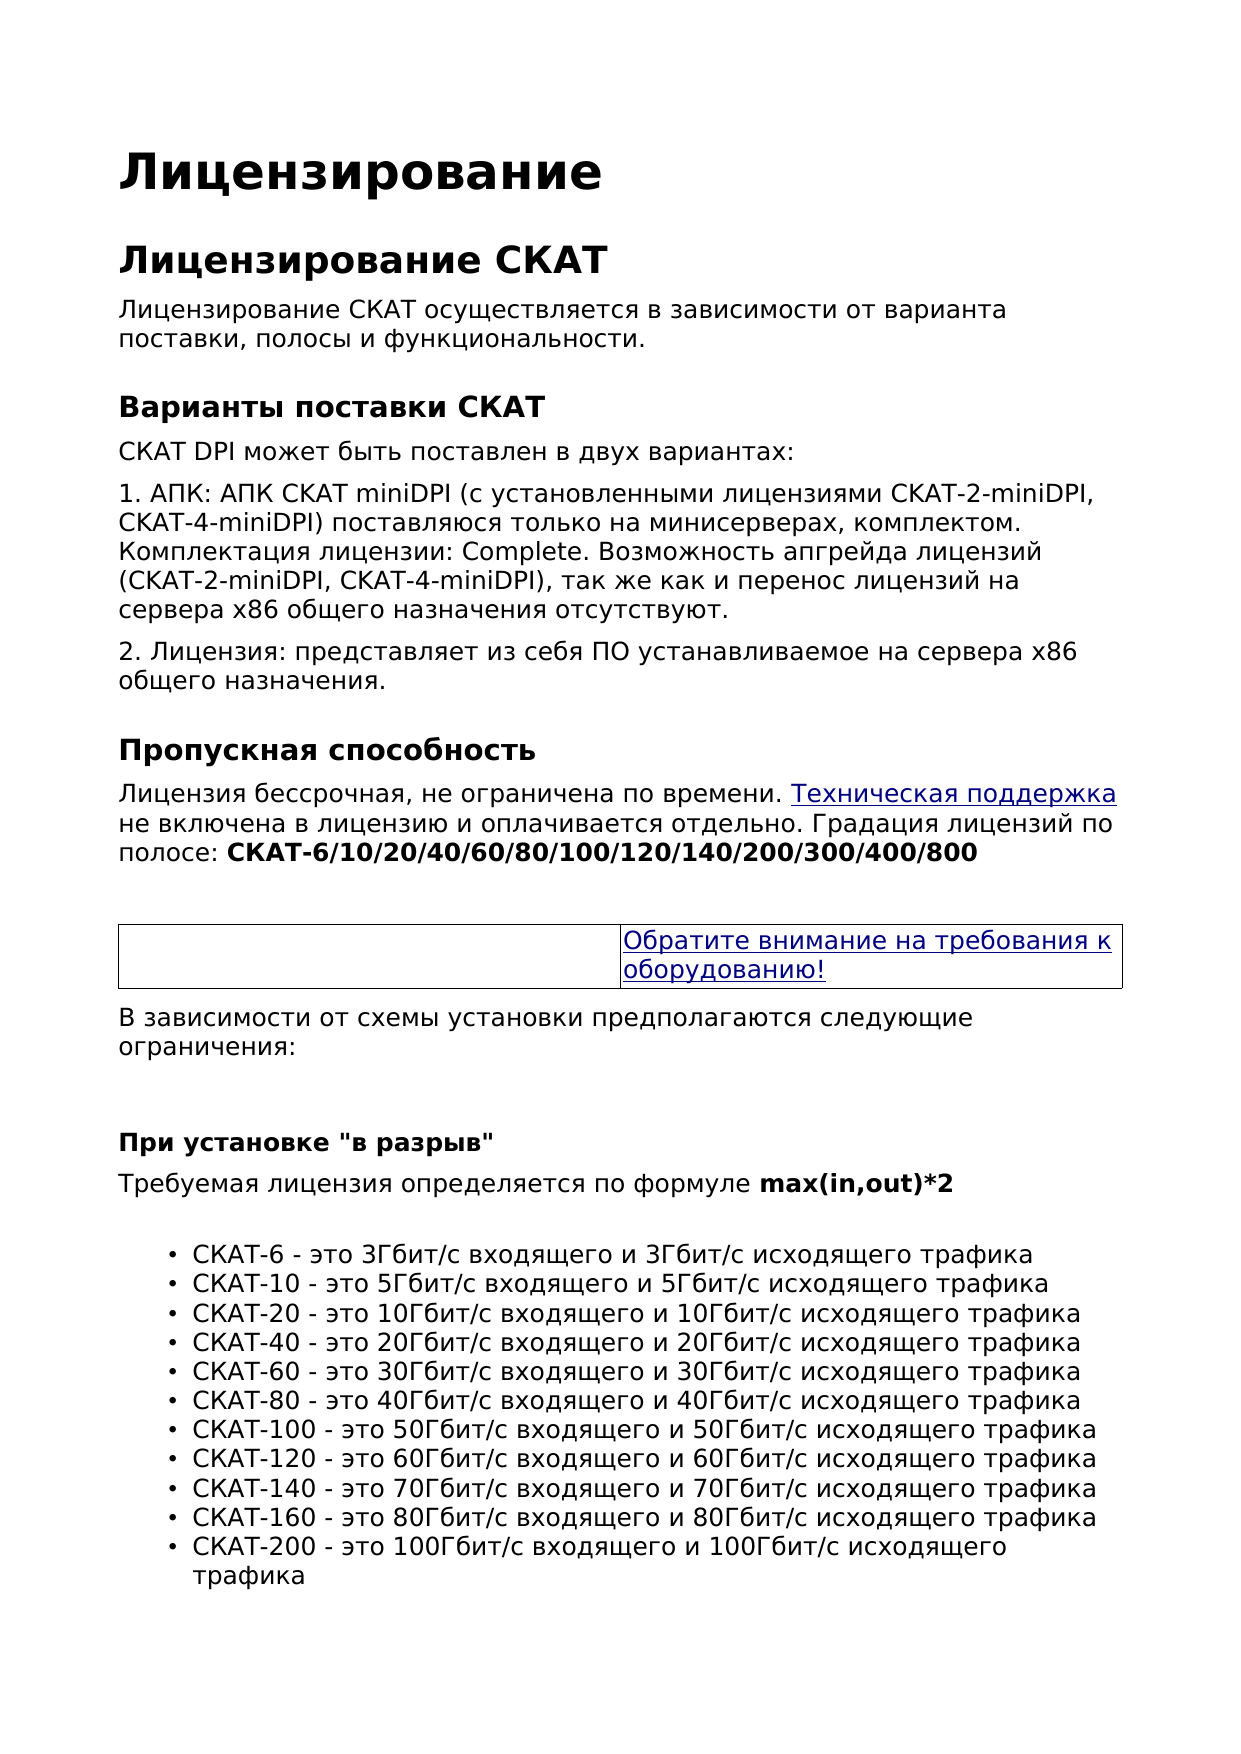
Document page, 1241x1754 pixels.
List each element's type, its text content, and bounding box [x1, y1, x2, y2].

table_header [119, 925, 620, 988]
subtitle Лицензирование СКАТ [118, 239, 1122, 282]
list СКАТ-10 - это 5Гбит/с входящего и 5Гбит/с исходящего трафика [177, 1270, 1122, 1299]
text В зависимости от схемы установки предполагаются следующие ограничения: [118, 1003, 1122, 1090]
text Лицензирование СКАТ осуществляется в зависимости от варианта поставки, полосы и функциональности. [118, 295, 1122, 353]
list СКАТ-20 - это 10Гбит/с входящего и 10Гбит/с исходящего трафика [177, 1299, 1122, 1328]
list СКАТ-100 - это 50Гбит/с входящего и 50Гбит/с исходящего трафика [177, 1416, 1122, 1445]
subtitle Лицензирование [118, 143, 1122, 201]
list СКАТ-6 - это 3Гбит/с входящего и 3Гбит/с исходящего трафика [177, 1241, 1122, 1270]
list СКАТ-60 - это 30Гбит/с входящего и 30Гбит/с исходящего трафика [177, 1357, 1122, 1386]
subtitle Пропускная способность [118, 733, 1122, 767]
list СКАТ-40 - это 20Гбит/с входящего и 20Гбит/с исходящего трафика [177, 1328, 1122, 1357]
text Лицензия бессрочная, не ограничена по времени. Техническая поддержка не включена в лицензию и оплачивается отдельно. Градация лицензий по полосе: СКАТ-6/10/20/40/60/80/100/120/140/200/300/400/800 [118, 779, 1122, 896]
subtitle При установке "в разрыв" [118, 1128, 1122, 1157]
list СКАТ-200 - это 100Гбит/с входящего и 100Гбит/с исходящего трафика [177, 1532, 1122, 1591]
list СКАТ-120 - это 60Гбит/с входящего и 60Гбит/с исходящего трафика [177, 1445, 1122, 1474]
text 1. АПК: АПК CKAT miniDPI (с установленными лицензиями CKAT-2-miniDPI, CKAT-4-miniDPI) поставляюся только на минисерверах, комплектом. Комплектация лицензии: Complete. Возможность апгрейда лицензий (CKAT-2-miniDPI, CKAT-4-miniDPI), так же как и перенос лицензий на сервера х86 общего назначения отсутствуют. [118, 479, 1122, 625]
list СКАТ-140 - это 70Гбит/с входящего и 70Гбит/с исходящего трафика [177, 1474, 1122, 1503]
text 2. Лицензия: представляет из себя ПО устанавливаемое на сервера х86 общего назначения. [118, 637, 1122, 696]
subtitle Варианты поставки СКАТ [118, 391, 1122, 425]
list СКАТ-80 - это 40Гбит/с входящего и 40Гбит/с исходящего трафика [177, 1386, 1122, 1416]
text СКАТ DPI может быть поставлен в двух вариантах: [118, 437, 1122, 466]
list СКАТ-160 - это 80Гбит/с входящего и 80Гбит/с исходящего трафика [177, 1503, 1122, 1532]
text Требуемая лицензия определяется по формуле max(in,out)*2 [118, 1169, 1122, 1198]
table_header Обратите внимание на требования к оборудованию! [621, 925, 1122, 988]
